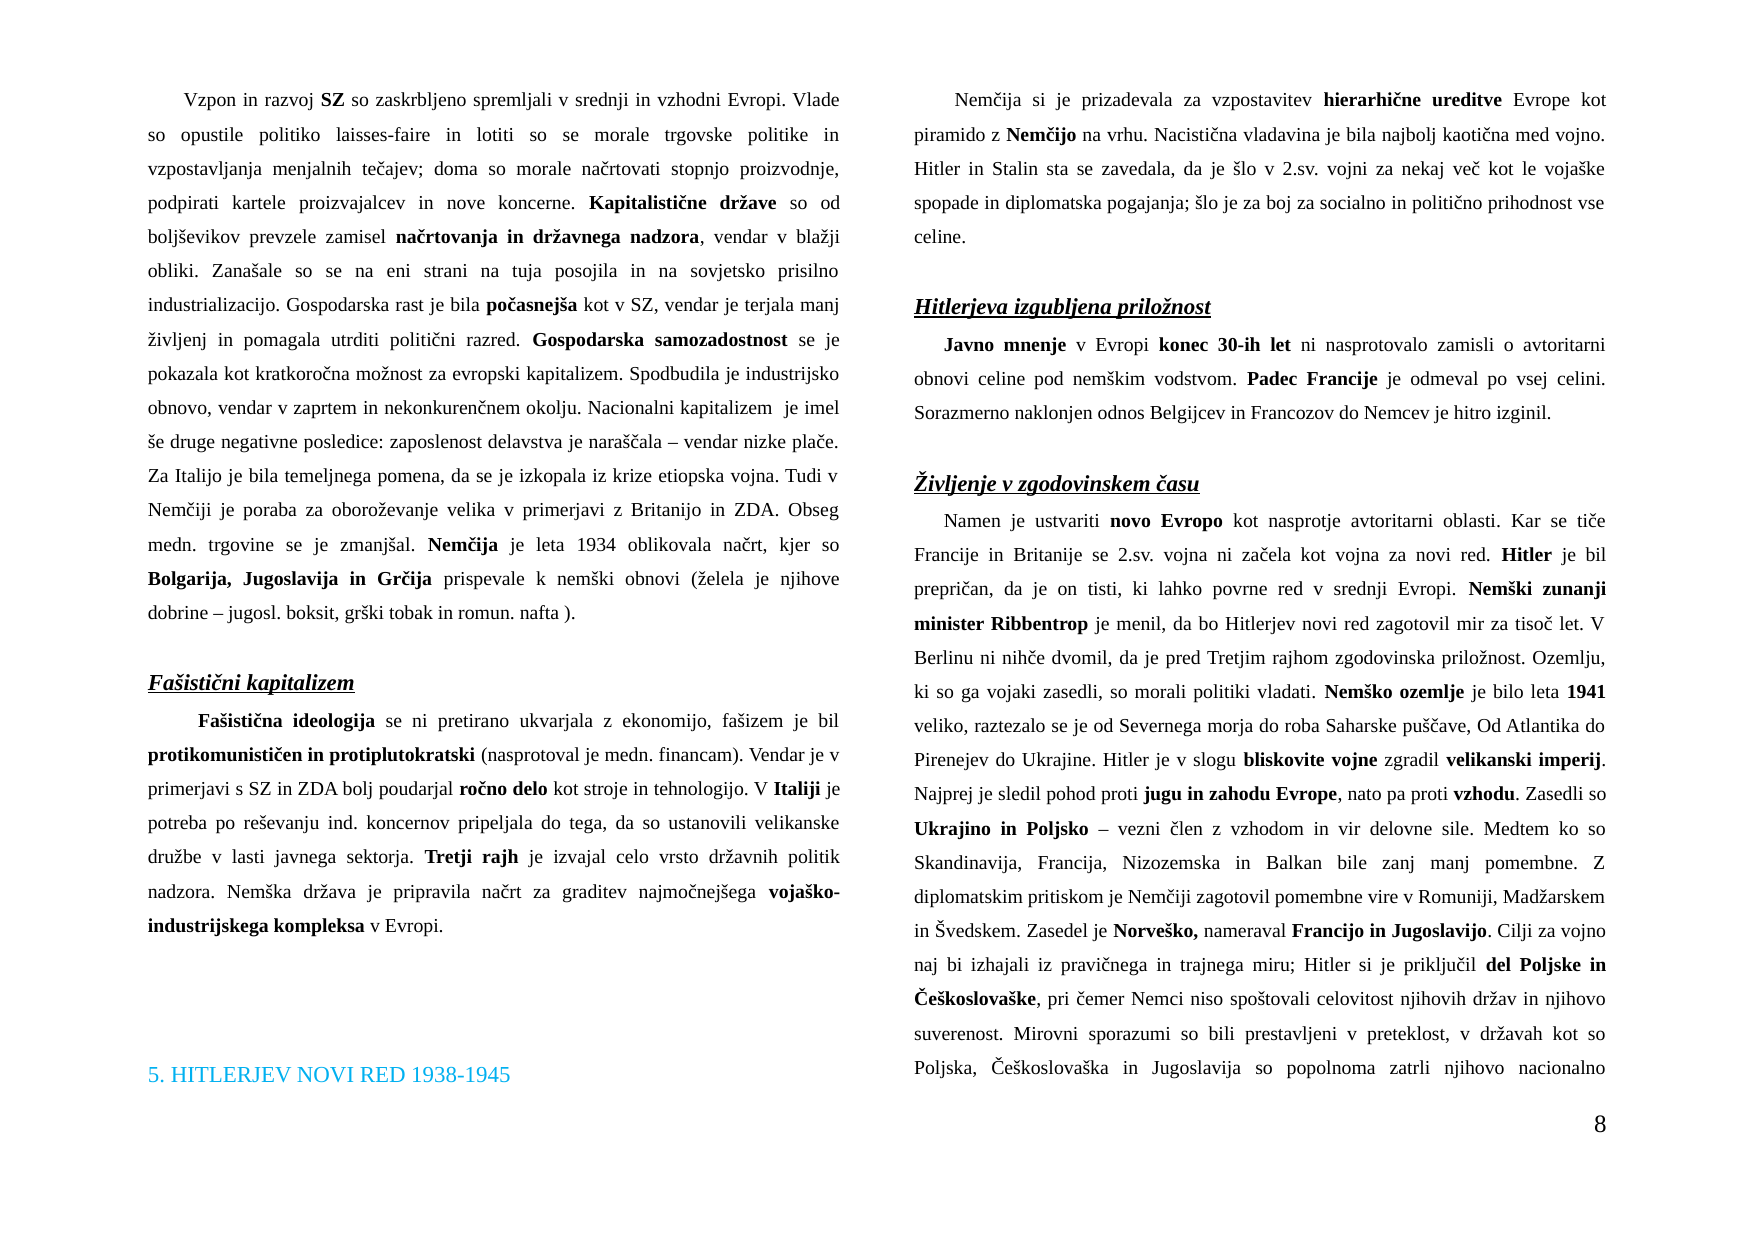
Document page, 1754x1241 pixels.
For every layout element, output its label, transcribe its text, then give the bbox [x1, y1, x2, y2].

text Javno mnenje v Evropi konec 30-ih let ni nasprotovalo zamisli o avtoritarni obnovi celine pod nemškim vodstvom. Padec Francije je odmeval po vsej celini. Sorazmerno naklonjen odnos Belgijcev in Francozov do Nemcev je hitro izginil. [914, 333, 1606, 424]
text Nemčija si je prizadevala za vzpostavitev hierarhične ureditve Evrope kot piramido z Nemčijo na vrhu. Nacistična vladavina je bila najbolj kaotična med vojno. Hitler in Stalin sta se zavedala, da je šlo v 2.sv. vojni za nekaj več kot le vojaške spopade in diplomatska pogajanja; šlo je za boj za socialno in politično prihodnost vse celine. [914, 88, 1606, 248]
text Fašistični kapitalizem [148, 669, 840, 696]
text Življenje v zgodovinskem času [914, 469, 1606, 496]
text Namen je ustvariti novo Evropo kot nasprotje avtoritarni oblasti. Kar se tiče Francije in Britanije se 2.sv. vojna ni začela kot vojna za novi red. Hitler je bil prepričan, da je on tisti, ki lahko povrne red v srednji Evropi. Nemški zunanji minister Ribbentrop je menil, da bo Hitlerjev novi red zagotovil mir za tisoč let. V Berlinu ni nihče dvomil, da je pred Tretjim rajhom zgodovinska priložnost. Ozemlju, ki so ga vojaki zasedli, so morali politiki vladati. Nemško ozemlje je bilo leta 1941 veliko, raztezalo se je od Severnega morja do roba Saharske puščave, Od Atlantika do Pirenejev do Ukrajine. Hitler je v slogu bliskovite vojne zgradil velikanski imperij. Najprej je sledil pohod proti jugu in zahodu Evrope, nato pa proti vzhodu. Zasedli so Ukrajino in Poljsko – vezni člen z vzhodom in vir delovne sile. Medtem ko so Skandinavija, Francija, Nizozemska in Balkan bile zanj manj pomembne. Z diplomatskim pritiskom je Nemčiji zagotovil pomembne vire v Romuniji, Madžarskem in Švedskem. Zasedel je Norveško, nameraval Francijo in Jugoslavijo. Cilji za vojno naj bi izhajali iz pravičnega in trajnega miru; Hitler si je priključil del Poljske in Češkoslovaške, pri čemer Nemci niso spoštovali celovitost njihovih držav in njihovo suverenost. Mirovni sporazumi so bili prestavljeni v preteklost, v državah kot so Poljska, Češkoslovaška in Jugoslavija so popolnoma zatrli njihovo nacionalno [914, 509, 1606, 1078]
text Fašistična ideologija se ni pretirano ukvarjala z ekonomijo, fašizem je bil protikomunističen in protiplutokratski (nasprotoval je medn. financam). Vendar je v primerjavi s SZ in ZDA bolj poudarjal ročno delo kot stroje in tehnologijo. V Italiji je potreba po reševanju ind. koncernov pripeljala do tega, da so ustanovili velikanske družbe v lasti javnega sektorja. Tretji rajh je izvajal celo vrsto državnih politik nadzora. Nemška država je pripravila načrt za graditev najmočnejšega vojaško-industrijskega kompleksa v Evropi. [148, 709, 840, 937]
text Vzpon in razvoj SZ so zaskrbljeno spremljali v srednji in vzhodni Evropi. Vlade so opustile politiko laisses-faire in lotiti so se morale trgovske politike in vzpostavljanja menjalnih tečajev; doma so morale načrtovati stopnjo proizvodnje, podpirati kartele proizvajalcev in nove koncerne. Kapitalistične države so od boljševikov prevzele zamisel načrtovanja in državnega nadzora, vendar v blažji obliki. Zanašale so se na eni strani na tuja posojila in na sovjetsko prisilno industrializacijo. Gospodarska rast je bila počasnejša kot v SZ, vendar je terjala manj življenj in pomagala utrditi politični razred. Gospodarska samozadostnost se je pokazala kot kratkoročna možnost za evropski kapitalizem. Spodbudila je industrijsko obnovo, vendar v zaprtem in nekonkurenčnem okolju. Nacionalni kapitalizem je imel še druge negativne posledice: zaposlenost delavstva je naraščala – vendar nizke plače. Za Italijo je bila temeljnega pomena, da se je izkopala iz krize etiopska vojna. Tudi v Nemčiji je poraba za oboroževanje velika v primerjavi z Britanijo in ZDA. Obseg medn. trgovine se je zmanjšal. Nemčija je leta 1934 oblikovala načrt, kjer so Bolgarija, Jugoslavija in Grčija prispevale k nemški obnovi (želela je njihove dobrine – jugosl. boksit, grški tobak in romun. nafta ). [148, 88, 840, 624]
text Hitlerjeva izgubljena priložnost [914, 293, 1606, 320]
text 5. HITLERJEV NOVI RED 1938-1945 [148, 1061, 840, 1087]
